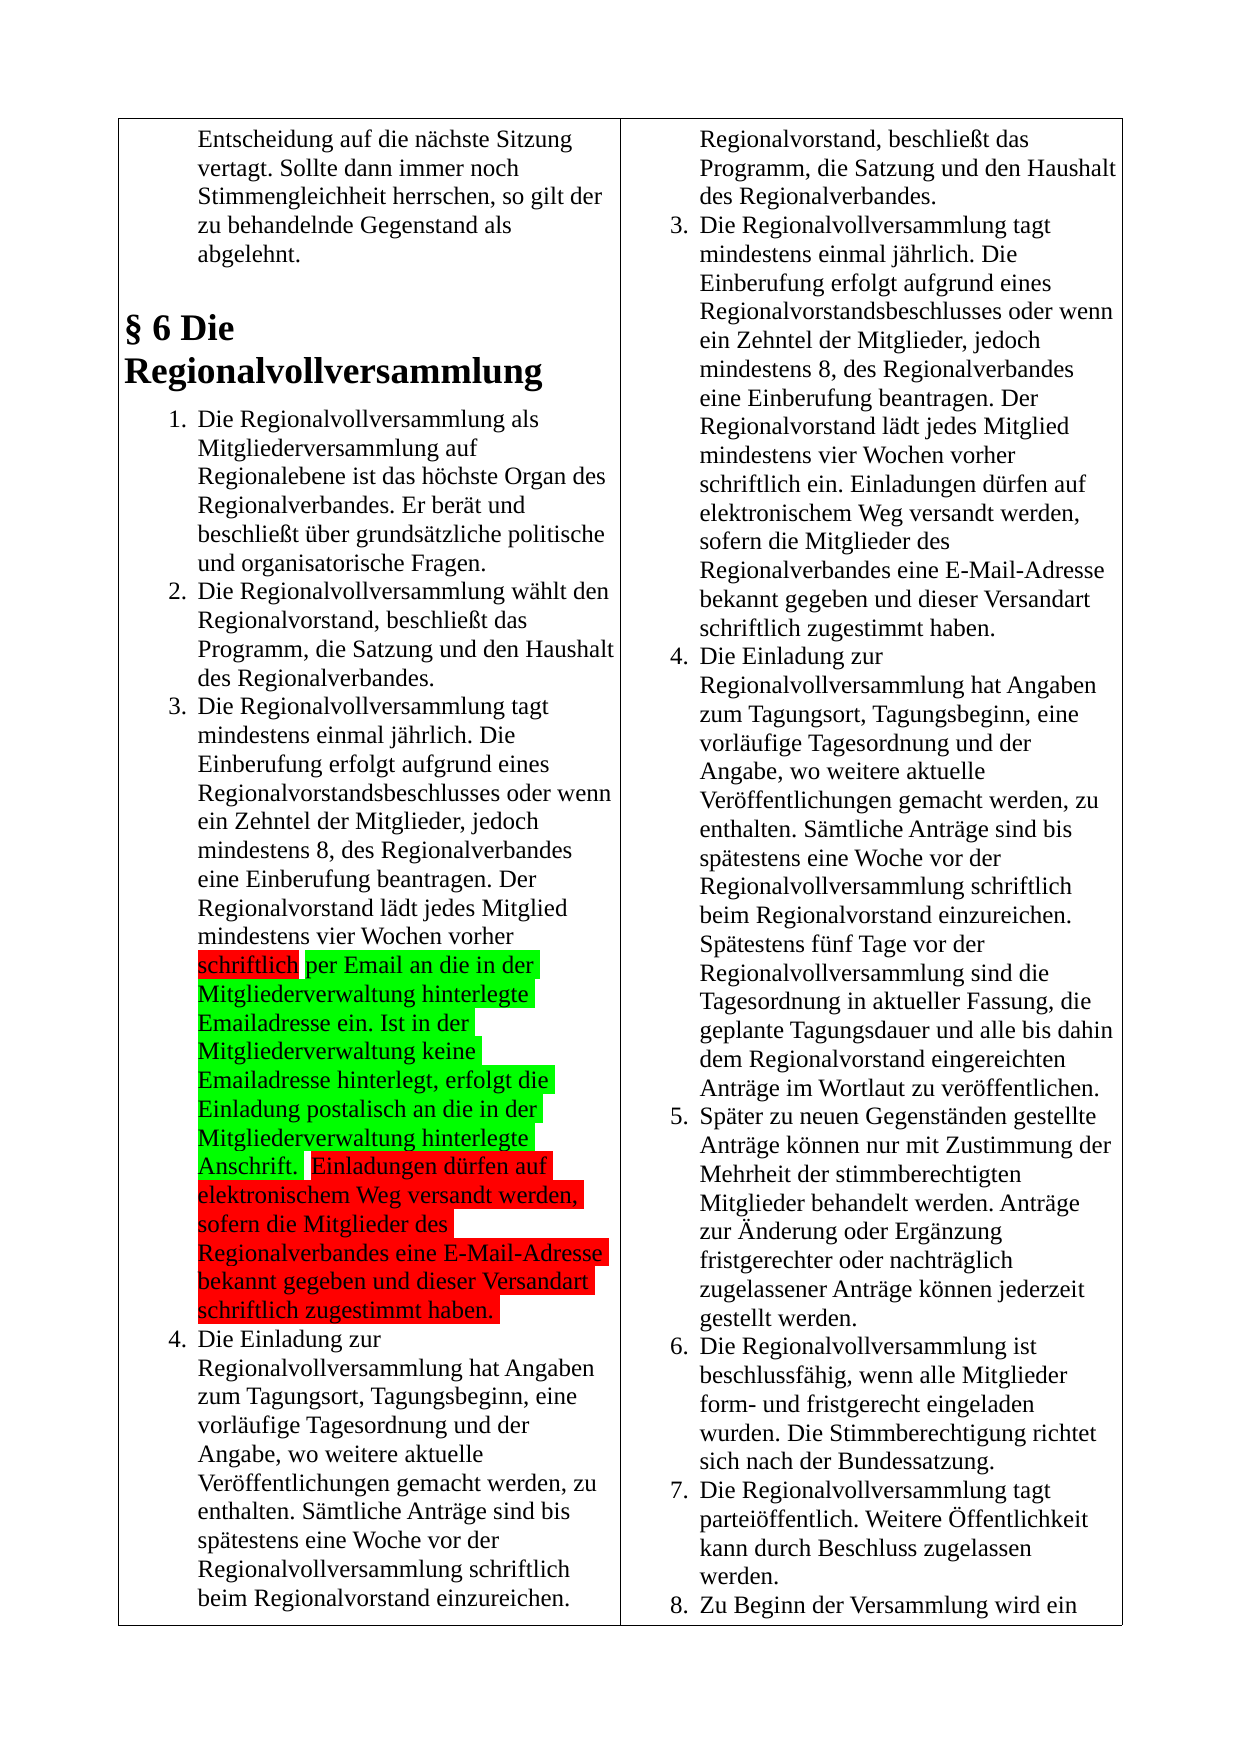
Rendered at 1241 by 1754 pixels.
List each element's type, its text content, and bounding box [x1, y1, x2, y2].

table_header NEU § 1 Name, Sitz, Tätigkeitsgebiet Der Regionalverband Leipziger Umland ist eine Gliederung der Piratenpartei Deutschland im Freistaat Sachsen auf dem Gebiet der Landkreise Nordsachsen und Leipzig. Er führt die Bezeichnung „Piratenpartei Regionalverband Leipziger Umland“. Sitz des Regionalverbandes ist Leipzig. § 2 Mitgliedschaft Die Mitgliedschaft wird in der Bundes- bzw. Landessatzung geregelt. Das Mitglied hat selbst dafür Sorge zu tragen, dass dem Regionalvorstand die zu Einladungen für Versammlungen jeglicher Art oder andere Benachrichtigungen notwendigen aktuellen Kontaktdaten, insbesondere Emailadresse und Anschrift, bekannt sind. Versäumt das Mitglied dem Gebot aus Ziffer 2 nachzukommen, so entstehen ihm im Falle eines daraus resultierenden Nachteils keine Rechte. Im Streitfall muss das Mitglied den Nachweis über die Bekanntgabe der Kontaktdaten an den Regionalvorstand, z.B. mithilfe eines Email-Sendeberichts, führen. § 3 Beendigung Das Ende der Mitgliedschaft wird in der Bundes- bzw. Landessatzung geregelt. § 4 Organe des Regionalverbandes Die Organe des Regionalverbandes sind Die Mitgliedervollversammlung (Regionalvollversammlung) Der Vorstand § 5 Der Regionalvorstand Der Regionalvorstand besteht mindestens aus 3 Mitgliedern a) dem Vorsitzenden b) dem Schatzmeister c) dem Generalsekretär 1.1 Es kann zusätzlich eine gerade Anzahl an Beisitzern gewählt werden. Beisitzer können zu Stellvertretern anderer Vorstandsmitglieder durch Vorstandsbeschluss oder Regelung in der Vorstandsgeschäftsordnung ernannt werden. Jeder Beisitzer kann genau ein anderes Vorstandsmitglied vertreten. 1.2 Die Aufgabe des Stellvertreters ist es unter anderem, bei einem vorzeitigen Ausscheiden, z.B. durch Rücktritt, die Aufgaben des jeweils zu Vertretenden zu übernehmen. Weiteres regelt die Geschäftsordnung des Vorstands. Eine Person kann jeweils nur ein Amt ausfüllen. Vorstände können nicht Vertreter anderer Vorstände sein. Die gerichtliche und außergerichtliche Vertretung des Regionalverbandes erfolgt durch zwei Vorstandsmitglieder gemeinsam. Die Vertretung gegenüber Kreditinstituten erfolgt gemäß § 9 Ziffer 1 der Satzung. Der Regionalvorstand gibt sich eine Geschäftsordnung, die den Regelungen der Landessatzung nicht widerspricht. Der Regionalvorstand tritt mindestens einmal in zwei Monaten zusammen. Die Sitzungen sind öffentlich. Termin, Tagungsort und die jeweilige Tagesordnung werden mindestens 3 Tage vorher auf der Leipziger Umland Mailingliste veröffentlicht. Jedem anwesenden Mitglied gemäß § 2 ist es gestattet, weitere Tagesordnungspunkte einzubringen. Die Arbeit ist transparent und für jeden zugänglich zu dokumentieren. Der Regionalvorstand bestehender Regionalvorstand gilt als nicht handlungsfähig, wenn die Ämter des Vorsitzenden oder des Schatzmeisters oder des Generalsekretärs nicht mehr besetzt sind. Die Mitglieder des Regionalvorstandes werden von der Regionalvollversammlung in freier und geheimer Wahl für die Dauer von einem Jahr gewählt. Nach Ablauf der einjährigen Amtszeit arbeitet der bisherige Vorstand geschäftsführend weiter, bis der neue Vorstand gewählt ist. Die Amtszeit kann durch Abwahl auf einer Regionalvollversammlung vorzeitig beendet werden. Sollte dabei nicht der gesamte Vorstand abgewählt werden bzw. durch die Abwahl nicht handlungsunfähig werden, kann eine Nachwahl stattfinden, welche die Amtszeit nicht verlängert. Die Abwahl kann von mindestens 10% der Mitglieder, aber jedoch mindestens 8 Mitglieder, beim Regionalvorstand in Textform beantragt werden. Die Abwahl bedarf einer Mehrheit von mindestens doppelt so vielen Ja- wie Nein-Stimmen der Regionalvollversammlung. Im Falle der Handlungsunfähigkeit gemäß Ziffer 5 ist unverzüglich eine Regionalvollversammlung einzuberufen, auf der der nicht mehr besetzte Vorstandsposten nachgewählt werden kann oder der komplette Regionalvorstand neu gewählt werden muss. Die Amtszeit des Nachgewählten richtet sich nach den Bestimmungen aus Ziffer 6. Ein komplett neugewählter Regionalvorstand wird für eine reguläre Amtszeit nach Ziffer 6 gewählt. Der Restvorstand führt die Geschäfte bis zur Nachwahl kommissarisch weiter. Scheiden mehr als die Hälfte der Vorstandsmitglieder vorzeitig aus, erfolgt eine Neuwahl des gesamten Vorstands, die durch einen vom Landesvorstand ernannten kommissarischen Vorstand organisiert wird. Sollte bei einer Vorstandsbeschlussfassung Stimmengleichheit herrschen, so wird die Entscheidung auf die nächste Sitzung vertagt. Sollte dann immer noch Stimmengleichheit herrschen, so gilt der zu behandelnde Gegenstand als abgelehnt. § 6 Die Regionalvollversammlung Die Regionalvollversammlung als Mitgliederversammlung auf Regionalebene ist das höchste Organ des Regionalverbandes. Er berät und beschließt über grundsätzliche politische und organisatorische Fragen. Die Regionalvollversammlung wählt den Regionalvorstand, beschließt das Programm, die Satzung und den Haushalt des Regionalverbandes. Die Regionalvollversammlung tagt mindestens einmal jährlich. Die Einberufung erfolgt aufgrund eines Regionalvorstandsbeschlusses oder wenn ein Zehntel der Mitglieder, jedoch mindestens 8, des Regionalverbandes eine Einberufung beantragen. Der Regionalvorstand lädt jedes Mitglied mindestens vier Wochen vorher schriftlich per Email an die in der Mitgliederverwaltung hinterlegte Emailadresse ein. Ist in der Mitgliederverwaltung keine Emailadresse hinterlegt, erfolgt die Einladung postalisch an die in der Mitgliederverwaltung hinterlegte Anschrift. Einladungen dürfen auf elektronischem Weg versandt werden, sofern die Mitglieder des Regionalverbandes eine E-Mail-Adresse bekannt gegeben und dieser Versandart schriftlich zugestimmt haben. Die Einladung zur Regionalvollversammlung hat Angaben zum Tagungsort, Tagungsbeginn, eine vorläufige Tagesordnung und der Angabe, wo weitere aktuelle Veröffentlichungen gemacht werden, zu enthalten. Sämtliche Anträge sind bis spätestens eine Woche vor der Regionalvollversammlung schriftlich beim Regionalvorstand einzureichen. Spätestens fünf Tage vor der Regionalvollversammlung sind die Tagesordnung in aktueller Fassung, die geplante Tagungsdauer und alle bis dahin dem Regionalvorstand eingereichten Anträge im Wortlaut zu veröffentlichen. Später zu neuen Gegenständen gestellte Anträge können nur mit Zustimmung der Mehrheit der stimmberechtigten Mitglieder behandelt werden. Anträge zur Änderung oder Ergänzung fristgerechter oder nachträglich zugelassener Anträge können jederzeit gestellt werden. Die Regionalvollversammlung ist beschlussfähig, wenn alle Mitglieder form- und fristgerecht eingeladen wurden. Die Stimmberechtigung richtet sich nach der Bundessatzung. Die Regionalvollversammlung tagt parteiöffentlich. Weitere Öffentlichkeit kann durch Beschluss zugelassen werden. Zu Beginn der Versammlung wird ein mindestens dreiköpfiges Tagungspräsidium gewählt. Dies besteht mindestens aus einem Versammlungsleiter, einem Wahlleiter und einem Protokollanten. Die Regionalvollversammlung gibt sich eine Geschäftsordnung. Die Regionalvollversammlung nimmt den Rechenschaftsbericht des Regionalvorstandes entgegen und entscheidet daraufhin über dessen Entlastung. Die Vorstände können einzeln entlastet werden, wenn die Regionalvollversammlung mit einfacher Mehrheit zustimmt. Die Regionalvollversammlung wählt mindestens einen Rechnungsprüfer, der vor der nächsten Regionalvollversammlung den finanziellen Teil des Tätigkeitsberichtes des Regionalvorstandes prüft. Über das Ergebnis wird vor der Entlastung des Vorstandes berichtet und zu Protokoll genommen. Danach ist der Rechnungsprüfer aus seiner Funktion entlassen. Über die Regionalvollversammlung, die Beschlüsse und die Wahlen wird ein Ereignisprotokoll gefertigt, das von der Protokollführung und mindestens 3 Mitgliedern des Regionalvorstandes durch Unterschrift bestätigt wird. Das Wahlprotokoll wird durch den Wahlleiter und mindestens zwei Wahlhelfer durch Unterschrift bestätigt und dem Versammlungsprotokoll beigefügt. § 7 Bewerberaufstellungen für Wahlen zu Volksvertretungen Die Bewerberaufstellung für die Wahlen zu Volksvertretungen erfolgt im Rahmen einer Mitgliederversammlung mit angemessener Frist vor der entsprechenden Wahl. Die Einladung muss ausdrücklich auf die Bewerberaufstellung hinweisen. Die Abstimmung über die Bewerber muss in geheimer Wahl erfolgen. Bewerber sollen ihren Wohnsitz im entsprechenden Wahlkreis haben und Mitglied des Regionalverbandes sein. Im Übrigen gelten die gesetzlichen Bestimmungen und die übergeordneten Satzungen Satzungen übergeordneter Gliederungen. § 8 Änderungen dieser Satzung Inhaltliche Änderungen dieser Satzung können nur von einer Regionalvollversammlung mit mindestens doppelt so vielen ja wie nein Stimmen beschlossen werden. Zur Änderung orthografischer Fehler genügt die Zustimmung des Vorstandes. Anträge auf Satzungsänderung müssen spätestens zwei Wochen vor der entsprechenden Regionalvollversammlung in Textform beim Vorstand eingereicht und durch diesen unverzüglich auf der Website des Regionalverbandes oder dort genannten anderen Medien veröffentlicht werden. Satzungsänderungen werden nur dann wirksam, wenn mindestens 10% der stimmberechtigten Mitglieder des Regionalverbandes, mindestens jedoch 8 Personen, an der Abstimmung teilgenommen haben und mindestens doppelt so viele Ja- wie Nein-Stimmen für die Satzungsänderung abgegeben wurden. Erreicht ein Antrag auf Satzungsänderung auf der Regionalvollversammlung nicht die zur Verabschiedung erforderliche Mehrheit, kann jedes abstimmungsberechtigte Mitglied zu der von diesem Antrag umfassten Vorschrift der Regionalvollversammlung einen anderen Wortlaut vorschlagen, dessen Aufnahme in die Tagesordnung und Zulassung zur Abstimmung der einfachen Mehrheit bedarf. Auch eine solche Satzungsänderung wird nur dann wirksam, wenn mindestens 10% der stimmberechtigten Mitglieder des Regionalverbandes, mindestens jedoch 8 Personen, an der Abstimmung teilgenommen haben und mindestens doppelt so viele Ja- wie Nein-Stimmen für die Satzungsänderung abgegeben wurden. Satzungsänderungen werden, sofern darin kein Zeitpunkt festgelegt wird, mit Verkündung des Abstimmungsergebnisses sofort wirksam. § 9 Finanzen Zur Vertretung gegenüber Kreditinstituten ist nur der Vorsitzende des Regionalvorstandes gemeinsam mit dem Schatzmeister berechtigt. Jedes Vorstandsmitglied erhält für das allgemeine Girokonto des Regionalverbandes auf eigenen Wunsch hin Kontoeinsicht durch Zugang zum Onlinebanking und/oder eine Girocard- / Maestro-Karte. Durch die Geschäftsordnung des Vorstandes werden für alle Vorstände die jeweiligen finanziellen Verfügungsberechtigungen festgelegt. Jede Willenserklärung, insbesondere die Begründung von Verbindlichkeiten, durch die dem Regionalverband ein finanzieller Nachteil, z. B. eine Zahlungsverpflichtung, entsteht, bedarf eines vorherigen Vorstandsbeschlusses. Abweichend von Ziffer 4 darf der Schatzmeister pro Kalenderjahr und im Rahmen des Budgets Ausgaben bis zur Höhe von insgesamt 250 Euro allein veranlassen, worüber er gesondert Buch zu führen und den Vorstand jeweils unverzüglich in Textform zu informieren hat. Der Regionalvorstand ist berechtigt, Finanzbeschlüsse bis zu einer von der Regionalvollversammlung jährlich festzulegenden Gesamtsumme ohne besonderen Beschluss der Regionalvollversammlung zu fassen. Zu allen Ausgaben besteht Protokoll- und Informationspflicht. § 10 Auflösung des Regionalverbandes Die Auflösung kann nur mit Zweidrittelmehrheit einer Regionalvollversammlung beantragt werden. und ist der Gesamtheit der Mitglieder zur Urabstimmung vorzulegen. Ab erfolgreicher Beantragung muss innerhalb einer Woche jedes Mitglied per Email an die in der Mitgliederverwaltung hinterlegte Emailadresse benachrichtigt werden. Ist in der Mitgliederverwaltung keine Emailadresse hinterlegt, erfolgt eine postalische Benachrichtigung an die in der Mitgliederverwaltung hinterlegte Anschrift. Nach Ablauf der Benachrichtigungsfrist können die Mitglieder des Regionalverbands innerhalb von 12 Wochen der Auflösung widersprechen. Der Widerspruch ist wirksam, wenn er durch mindestens ein Viertel der Mitglieder des Regionalverbands schriftlich gegenüber der übergeordneten Gliederung bekundet wurde. Im Falle eines wirksamen Widerspruchs wird der Regionalverband gemäß Satzung weitergeführt. Kommt kein wirksamer Widerspruch zustande, gilt der Regionalverband als aufgelöst. Mit Auflösung fällt das Vermögen dem Landesverband der übergeordneten Gliederung zu. Im Falle der Auflösung ist jedes ehemalige Regionalverbandsmitglied verpflichtet, die übergeordnete Gliederung über den Besitz von Parteieigentum zu informieren und dieses auf Anfrage an die übergeordnete Gliederung zu übergeben. § 11 Bezeichnungen In dieser Ordnung gelten grammatisch maskuline Personenbezeichnungen gleichermaßen für Personen aller Geschlechter. Im Regionalverband gilt jede grammatikalische Form für jedes Mitglied. Autoren sollen sich an der Lesbarkeit des Textes orientieren. [119, 119, 620, 1625]
table_header Regionalvorstand, beschließt das Programm, die Satzung und den Haushalt des Regionalverbandes. Die Regionalvollversammlung tagt mindestens einmal jährlich. Die Einberufung erfolgt aufgrund eines Regionalvorstandsbeschlusses oder wenn ein Zehntel der Mitglieder, jedoch mindestens 8, des Regionalverbandes eine Einberufung beantragen. Der Regionalvorstand lädt jedes Mitglied mindestens vier Wochen vorher schriftlich ein. Einladungen dürfen auf elektronischem Weg versandt werden, sofern die Mitglieder des Regionalverbandes eine E-Mail-Adresse bekannt gegeben und dieser Versandart schriftlich zugestimmt haben. Die Einladung zur Regionalvollversammlung hat Angaben zum Tagungsort, Tagungsbeginn, eine vorläufige Tagesordnung und der Angabe, wo weitere aktuelle Veröffentlichungen gemacht werden, zu enthalten. Sämtliche Anträge sind bis spätestens eine Woche vor der Regionalvollversammlung schriftlich beim Regionalvorstand einzureichen. Spätestens fünf Tage vor der Regionalvollversammlung sind die Tagesordnung in aktueller Fassung, die geplante Tagungsdauer und alle bis dahin dem Regionalvorstand eingereichten Anträge im Wortlaut zu veröffentlichen. Später zu neuen Gegenständen gestellte Anträge können nur mit Zustimmung der Mehrheit der stimmberechtigten Mitglieder behandelt werden. Anträge zur Änderung oder Ergänzung fristgerechter oder nachträglich zugelassener Anträge können jederzeit gestellt werden. Die Regionalvollversammlung ist beschlussfähig, wenn alle Mitglieder form- und fristgerecht eingeladen wurden. Die Stimmberechtigung richtet sich nach der Bundessatzung. Die Regionalvollversammlung tagt parteiöffentlich. Weitere Öffentlichkeit kann durch Beschluss zugelassen werden. Zu Beginn der Versammlung wird ein [621, 119, 1122, 1625]
